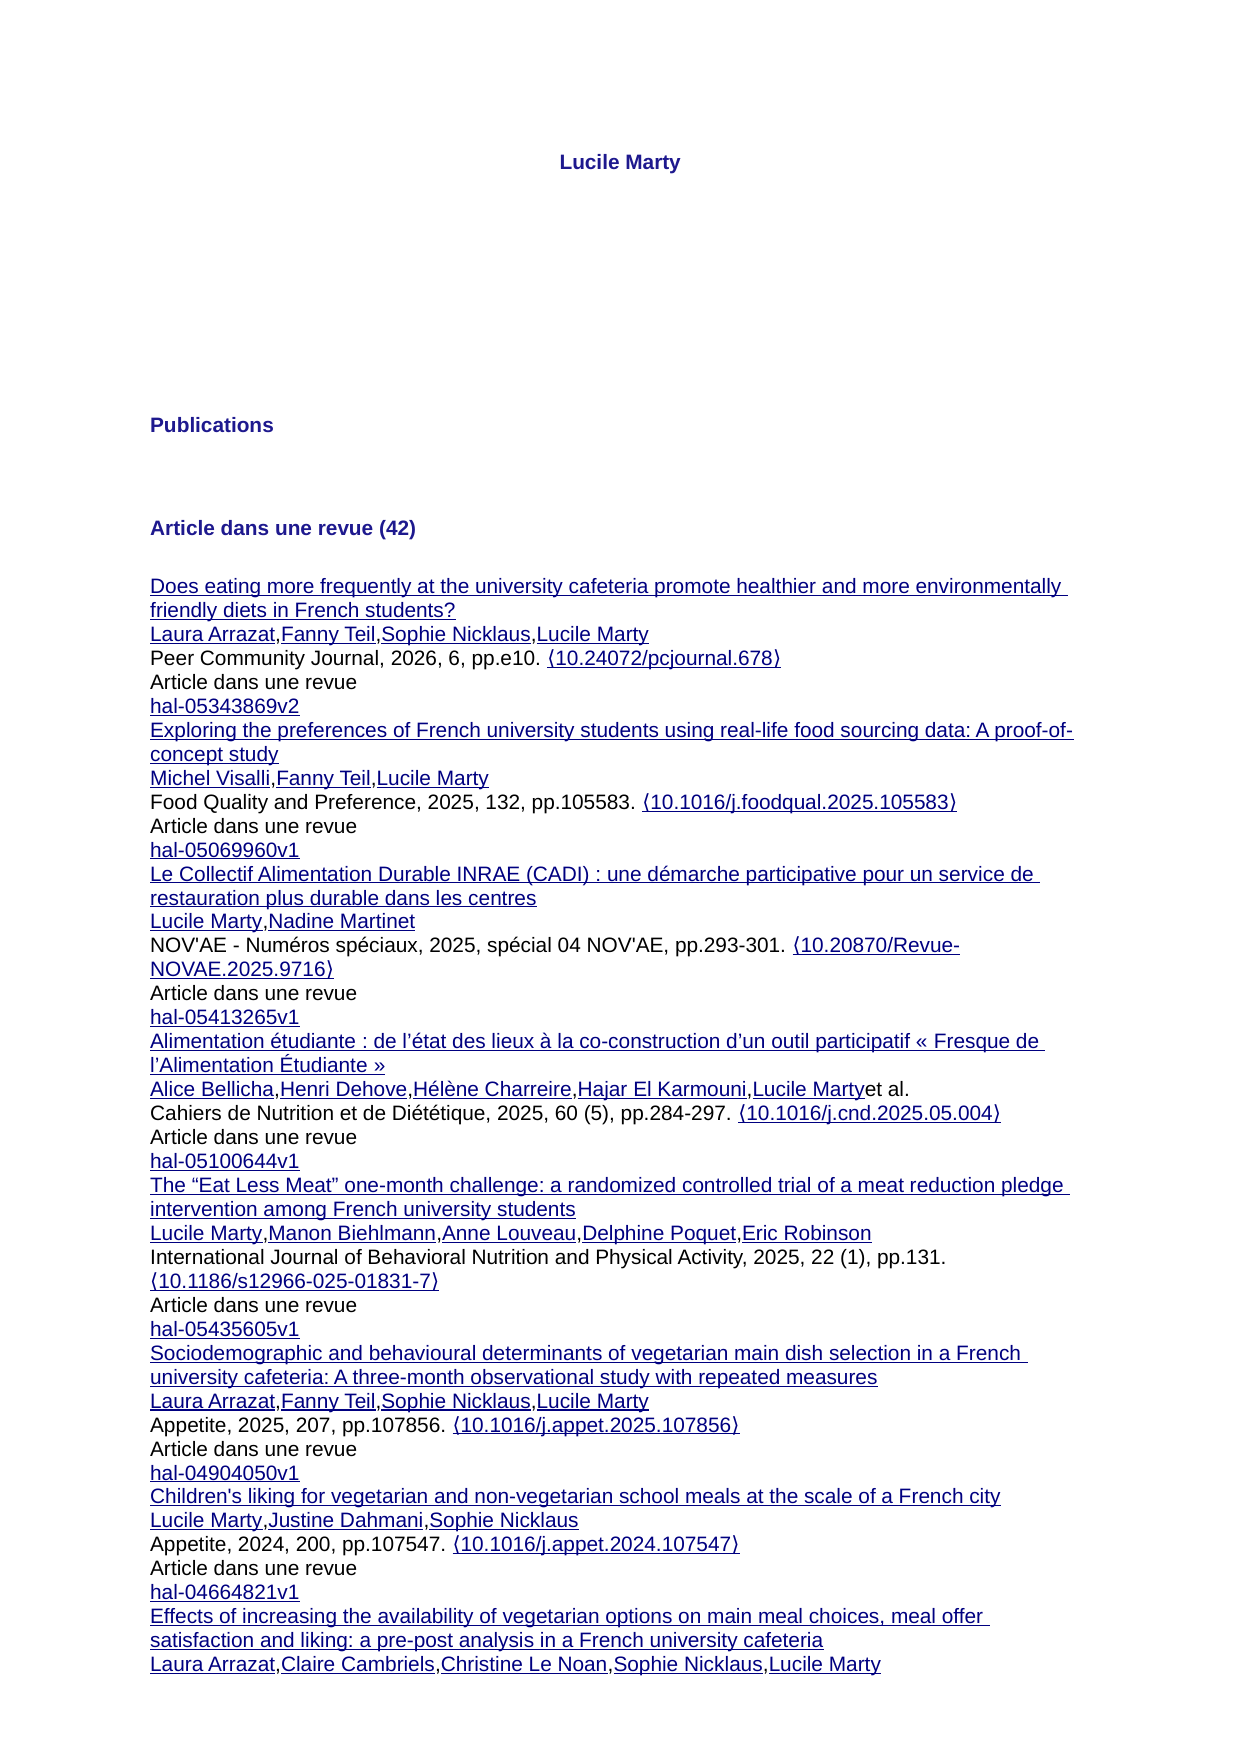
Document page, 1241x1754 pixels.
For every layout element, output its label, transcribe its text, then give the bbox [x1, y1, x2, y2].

subtitle Article dans une revue (42) [150, 516, 1090, 539]
subtitle Publications [150, 412, 1090, 436]
table_cell Alimentation étudiante : de l’état des lieux à la co-construction d’un outil participatif « Fresque de l’Alimentation Étudiante » Alice Bellicha,Henri Dehove,Hélène Charreire,Hajar El Karmouni,Lucile Martyet al. Cahiers de Nutrition et de Diététique, 2025, 60 (5), pp.284-297. ⟨10.1016/j.cnd.2025.05.004⟩ Article dans une revue hal-05100644v1 [150, 1029, 1090, 1173]
table_cell Le Collectif Alimentation Durable INRAE (CADI) : une démarche participative pour un service de restauration plus durable dans les centres Lucile Marty,Nadine Martinet NOV'AE - Numéros spéciaux, 2025, spécial 04 NOV'AE, pp.293-301. ⟨10.20870/Revue-NOVAE.2025.9716⟩ Article dans une revue hal-05413265v1 [150, 861, 1090, 1029]
table_cell The “Eat Less Meat” one-month challenge: a randomized controlled trial of a meat reduction pledge intervention among French university students Lucile Marty,Manon Biehlmann,Anne Louveau,Delphine Poquet,Eric Robinson International Journal of Behavioral Nutrition and Physical Activity, 2025, 22 (1), pp.131. ⟨10.1186/s12966-025-01831-7⟩ Article dans une revue hal-05435605v1 [150, 1173, 1090, 1341]
table_header Does eating more frequently at the university cafeteria promote healthier and more environmentally friendly diets in French students? Laura Arrazat,Fanny Teil,Sophie Nicklaus,Lucile Marty Peer Community Journal, 2026, 6, pp.e10. ⟨10.24072/pcjournal.678⟩ Article dans une revue hal-05343869v2 [150, 574, 1090, 718]
table_cell Effects of increasing the availability of vegetarian options on main meal choices, meal offer satisfaction and liking: a pre-post analysis in a French university cafeteria Laura Arrazat,Claire Cambriels,Christine Le Noan,Sophie Nicklaus,Lucile Marty [150, 1604, 1090, 1676]
subtitle Lucile Marty [150, 150, 1090, 174]
table_cell Exploring the preferences of French university students using real-life food sourcing data: A proof-of-concept study Michel Visalli,Fanny Teil,Lucile Marty Food Quality and Preference, 2025, 132, pp.105583. ⟨10.1016/j.foodqual.2025.105583⟩ Article dans une revue hal-05069960v1 [150, 718, 1090, 861]
table_cell Children's liking for vegetarian and non-vegetarian school meals at the scale of a French city Lucile Marty,Justine Dahmani,Sophie Nicklaus Appetite, 2024, 200, pp.107547. ⟨10.1016/j.appet.2024.107547⟩ Article dans une revue hal-04664821v1 [150, 1484, 1090, 1604]
table_cell Sociodemographic and behavioural determinants of vegetarian main dish selection in a French university cafeteria: A three-month observational study with repeated measures Laura Arrazat,Fanny Teil,Sophie Nicklaus,Lucile Marty Appetite, 2025, 207, pp.107856. ⟨10.1016/j.appet.2025.107856⟩ Article dans une revue hal-04904050v1 [150, 1341, 1090, 1484]
